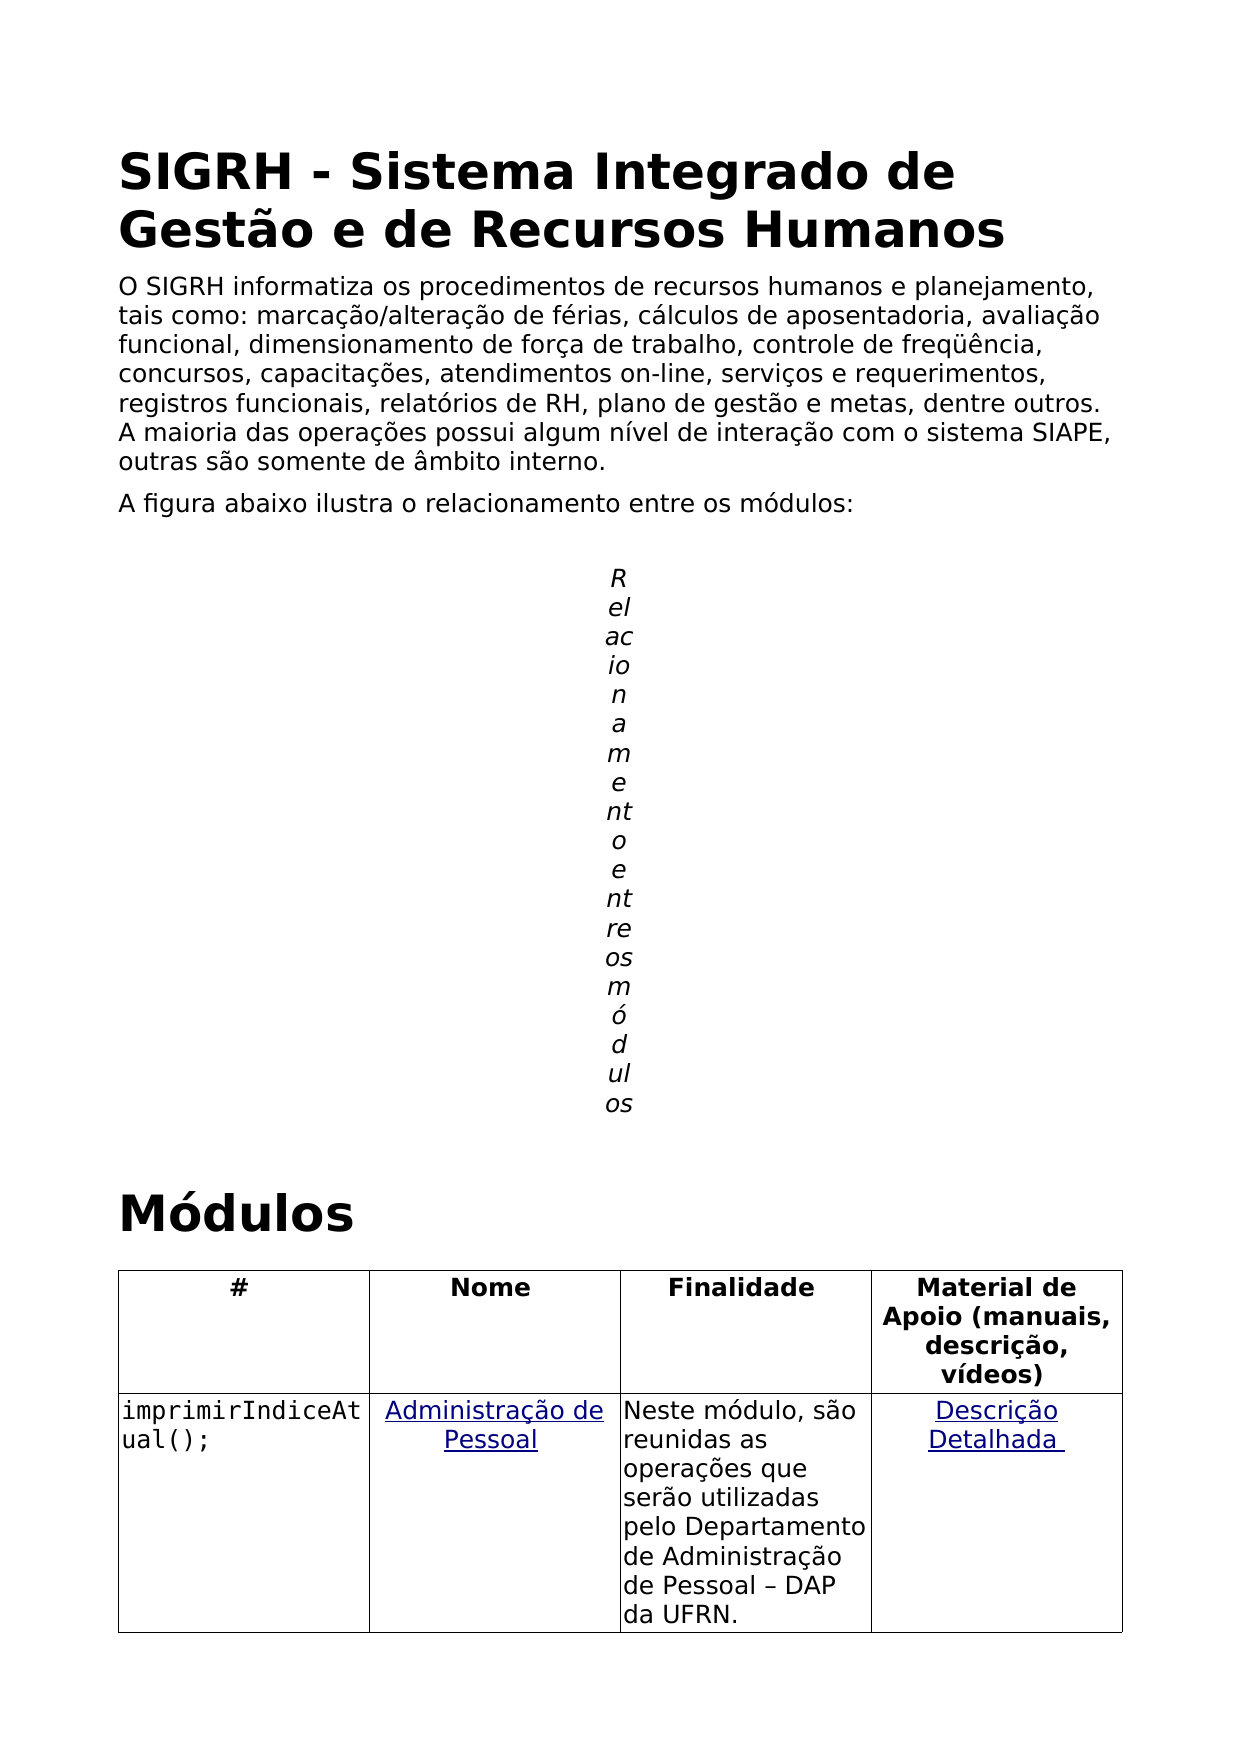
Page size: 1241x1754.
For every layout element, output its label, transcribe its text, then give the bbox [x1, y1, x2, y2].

text O SIGRH informatiza os procedimentos de recursos humanos e planejamento, tais como: marcação/alteração de férias, cálculos de aposentadoria, avaliação funcional, dimensionamento de força de trabalho, controle de freqüência, concursos, capacitações, atendimentos on-line, serviços e requerimentos, registros funcionais, relatórios de RH, plano de gestão e metas, dentre outros. A maioria das operações possui algum nível de interação com o sistema SIAPE, outras são somente de âmbito interno. [118, 272, 1122, 476]
table_cell Neste módulo, são reunidas as operações que serão utilizadas pelo Departamento de Administração de Pessoal – DAP da UFRN. [621, 1394, 871, 1632]
subtitle Módulos [118, 1185, 1122, 1243]
table_cell Administração de Pessoal [370, 1394, 620, 1632]
table_header Finalidade [621, 1271, 871, 1393]
table_header # [119, 1271, 369, 1393]
table_header Material de Apoio (manuais, descrição, vídeos) [872, 1271, 1122, 1393]
table_cell Descrição Detalhada [872, 1394, 1122, 1632]
text A figura abaixo ilustra o relacionamento entre os módulos: [118, 489, 1122, 518]
table_header Nome [370, 1271, 620, 1393]
text Relacionamento entre os módulos [603, 543, 637, 1118]
subtitle SIGRH - Sistema Integrado de Gestão e de Recursos Humanos [118, 143, 1122, 259]
table_cell imprimirIndiceAtual(); [119, 1394, 369, 1632]
